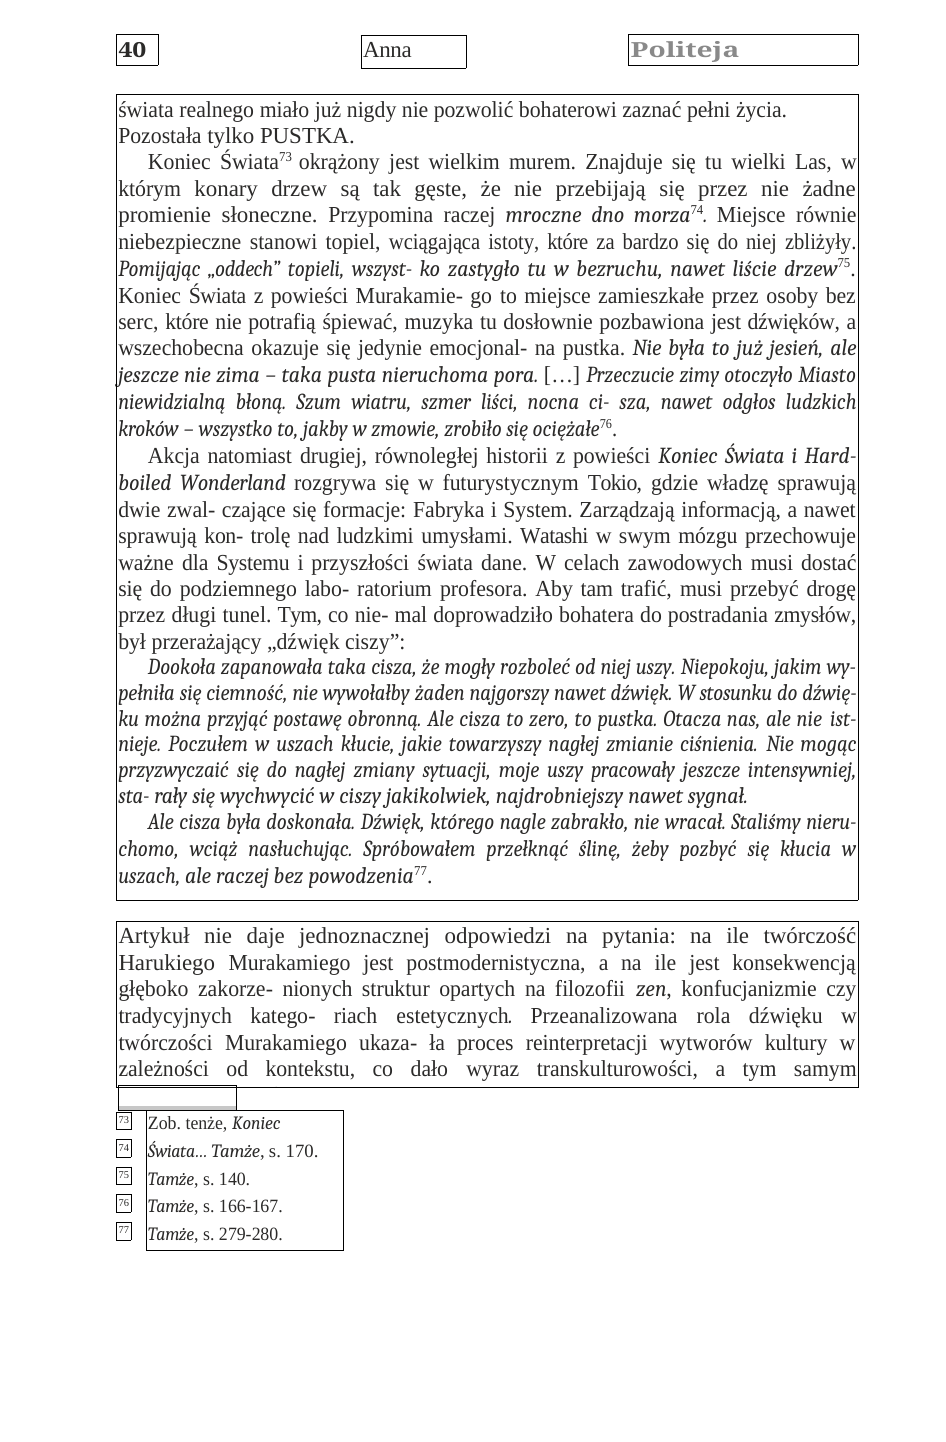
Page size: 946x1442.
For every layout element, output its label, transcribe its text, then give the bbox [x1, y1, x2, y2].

text Akcja natomiast drugiej, równoległej historii z powieści Koniec Świata i Hard-boiled Wonderland rozgrywa się w futurystycznym Tokio, gdzie władzę sprawują dwie zwal- czające się formacje: Fabryka i System. Zarządzają informacją, a nawet sprawują kon- trolę nad ludzkimi umysłami. Watashi w swym mózgu przechowuje ważne dla Systemu i przyszłości świata dane. W celach zawodowych musi dostać się do podziemnego labo- ratorium profesora. Aby tam trafić, musi przebyć drogę przez długi tunel. Tym, co nie- mal doprowadziło bohatera do postradania zmysłów, był przerażający „dźwięk ciszy”: [118, 442, 856, 654]
text Ale cisza była doskonała. Dźwięk, którego nagle zabrakło, nie wracał. Staliśmy nieru- chomo, wciąż nasłuchując. Spróbowałem przełknąć ślinę, żeby pozbyć się kłucia w uszach, ale raczej bez powodzenia77. [118, 809, 856, 889]
text świata realnego miało już nigdy nie pozwolić bohaterowi zaznać pełni życia. Pozostała tylko PUSTKA. [118, 96, 858, 148]
text Anna Duda [363, 37, 466, 68]
text 76 [118, 1197, 131, 1209]
text 74 [118, 1142, 131, 1153]
text Dookoła zapanowała taka cisza, że mogły rozboleć od niej uszy. Niepokoju, jakim wy- pełniła się ciemność, nie wywołałby żaden najgorszy nawet dźwięk. W stosunku do dźwię- ku można przyjąć postawę obronną. Ale cisza to zero, to pustka. Otacza nas, ale nie ist- nieje. Poczułem w uszach kłucie, jakie towarzyszy nagłej zmianie ciśnienia. Nie mogąc przyzwyczaić się do nagłej zmiany sytuacji, moje uszy pracowały jeszcze intensywniej, sta- rały się wychwycić w ciszy jakikolwiek, najdrobniejszy nawet sygnał. [118, 654, 856, 809]
text Tamże, s. 279-280. [148, 1223, 343, 1245]
text Koniec Świata73 okrążony jest wielkim murem. Znajduje się tu wielki Las, w którym konary drzew są tak gęste, że nie przebijają się przez nie żadne promienie słoneczne. Przypomina raczej mroczne dno morza74. Miejsce równie niebezpieczne stanowi topiel, wciągająca istoty, które za bardzo się do niej zbliżyły. Pomijając „oddech” topieli, wszyst- ko zastygło tu w bezruchu, nawet liście drzew75. Koniec Świata z powieści Murakamie- go to miejsce zamieszkałe przez osoby bez serc, które nie potrafią śpiewać, muzyka tu dosłownie pozbawiona jest dźwięków, a wszechobecna okazuje się jedynie emocjonal- na pustka. Nie była to już jesień, ale jeszcze nie zima – taka pusta nieruchoma pora. […] Przeczucie zimy otoczyło Miasto niewidzialną błoną. Szum wiatru, szmer liści, nocna ci- sza, nawet odgłos ludzkich kroków – wszystko to, jakby w zmowie, zrobiło się ociężałe76. [118, 148, 856, 442]
text 75 [118, 1169, 131, 1181]
text Tamże, s. 140. [148, 1168, 343, 1190]
text 406 [118, 35, 158, 65]
text Artykuł nie daje jednoznacznej odpowiedzi na pytania: na ile twórczość Harukiego Murakamiego jest postmodernistyczna, a na ile jest konsekwencją głęboko zakorze- nionych struktur opartych na filozofii zen, konfucjanizmie czy tradycyjnych katego- riach estetycznych. Przeanalizowana rola dźwięku w twórczości Murakamiego ukaza- ła proces reinterpretacji wytworów kultury w zależności od kontekstu, co dało wyraz transkulturowości, a tym samym ugruntowało Wolfganga Welscha koncepcję „idei sieci [118, 922, 857, 1087]
text 77 [118, 1224, 131, 1236]
text Zob. tenże, Koniec Świata… Tamże, s. 170. [148, 1112, 342, 1162]
text Tamże, s. 166-167. [148, 1195, 343, 1217]
text 73 [118, 1114, 131, 1126]
text Politeja 4(43)/2016 [630, 35, 858, 65]
